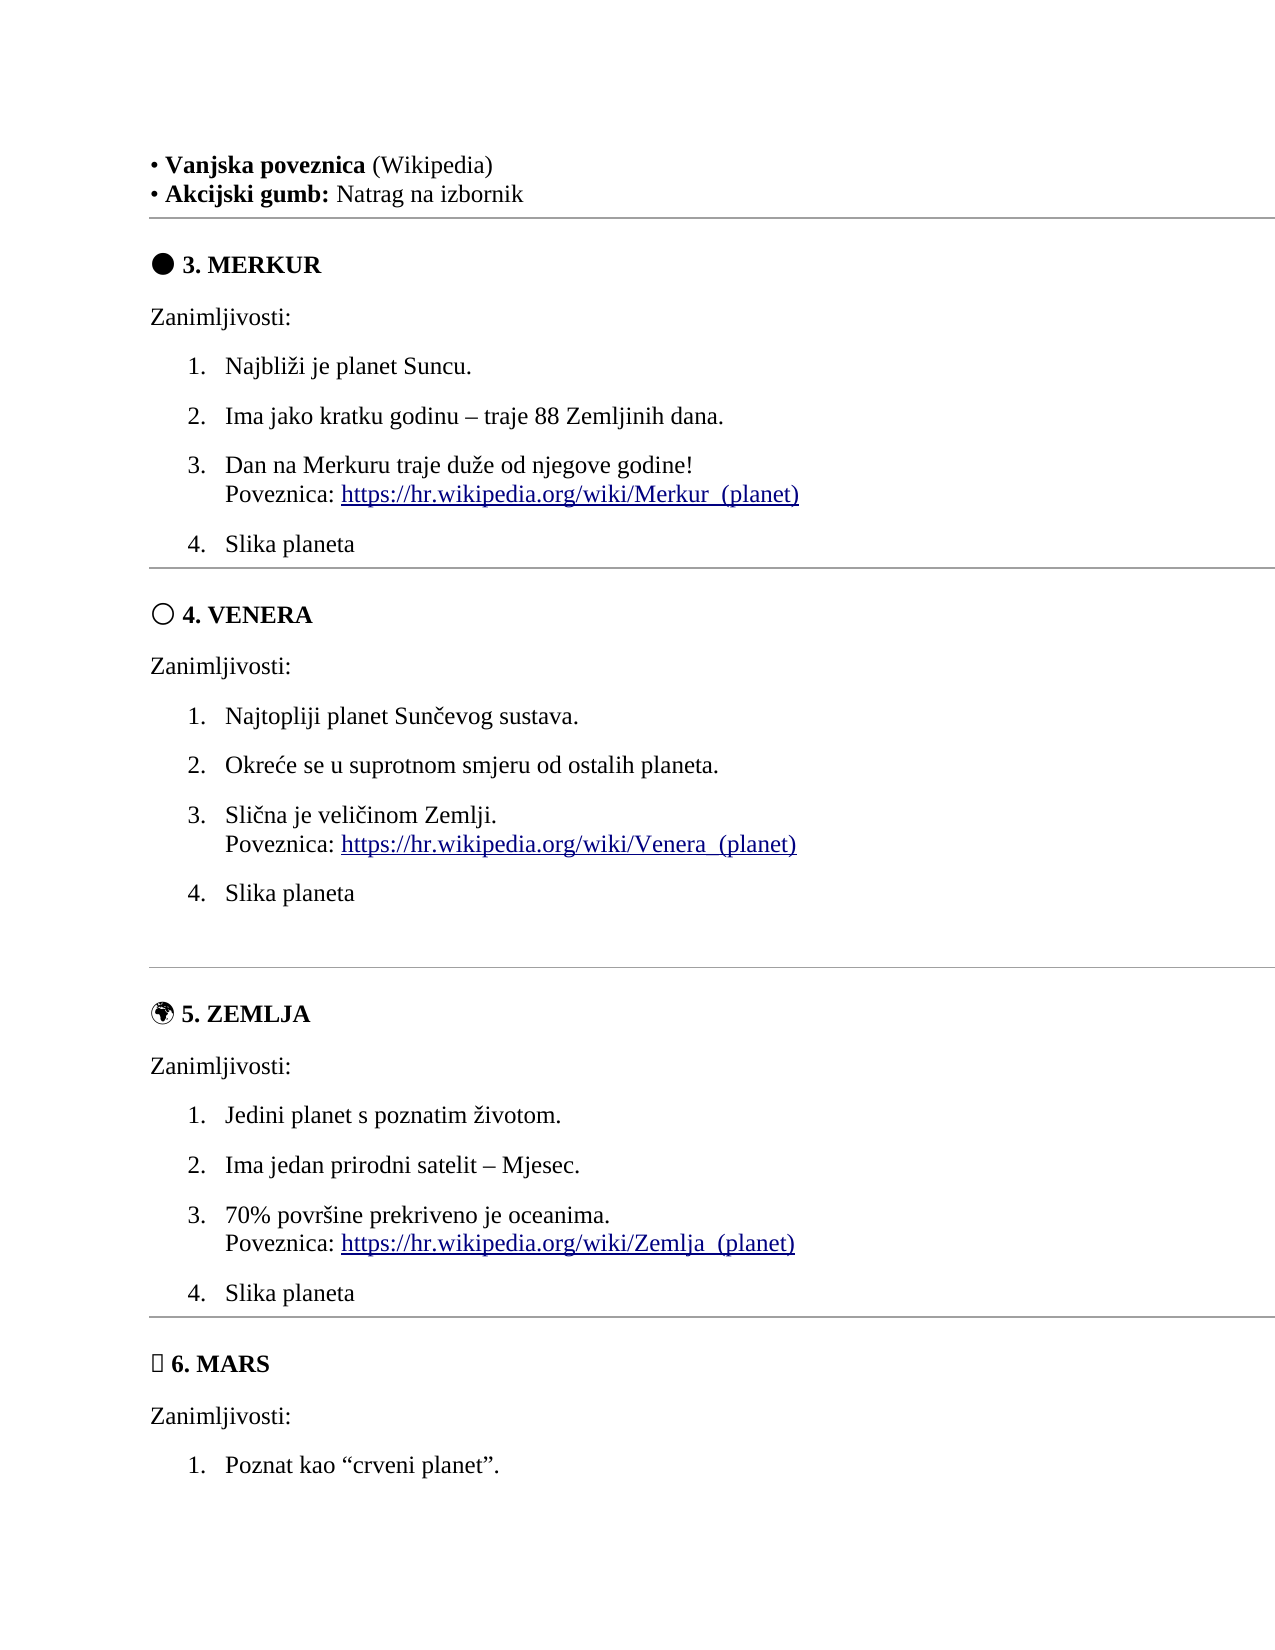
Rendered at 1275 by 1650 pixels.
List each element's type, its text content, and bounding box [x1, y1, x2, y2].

list 70% površine prekriveno je oceanima. Poveznica: https://hr.wikipedia.org/wiki/Zemlja_(planet) [187, 1200, 1125, 1257]
list Dan na Merkuru traje duže od njegove godine! Poveznica: https://hr.wikipedia.org/wiki/Merkur_(planet) [187, 450, 1125, 508]
list Slika planeta [187, 878, 1125, 907]
text Zanimljivosti: [150, 651, 1125, 680]
list Slična je veličinom Zemlji. Poveznica: https://hr.wikipedia.org/wiki/Venera_(planet) [187, 800, 1125, 858]
list Ima jedan prirodni satelit – Mjesec. [187, 1150, 1125, 1179]
list Najtopliji planet Sunčevog sustava. [187, 701, 1125, 730]
text Zanimljivosti: [150, 1401, 1125, 1429]
subtitle 🌕 4. VENERA [150, 597, 1125, 631]
list Poznat kao “crveni planet”. [187, 1450, 1125, 1479]
subtitle 🔴 6. MARS [150, 1346, 1125, 1380]
text • Vanjska poveznica (Wikipedia) • Akcijski gumb: Natrag na izbornik [150, 150, 1125, 207]
text Zanimljivosti: [150, 1051, 1125, 1080]
list Slika planeta [187, 1278, 1125, 1307]
list Jedini planet s poznatim životom. [187, 1101, 1125, 1129]
list Okreće se u suprotnom smjeru od ostalih planeta. [187, 751, 1125, 779]
subtitle 🌍 5. ZEMLJA [150, 996, 1125, 1030]
list Slika planeta [187, 529, 1125, 557]
text Zanimljivosti: [150, 302, 1125, 330]
subtitle 🌑 3. MERKUR [150, 247, 1125, 281]
list Najbliži je planet Suncu. [187, 351, 1125, 380]
list Ima jako kratku godinu – traje 88 Zemljinih dana. [187, 401, 1125, 429]
